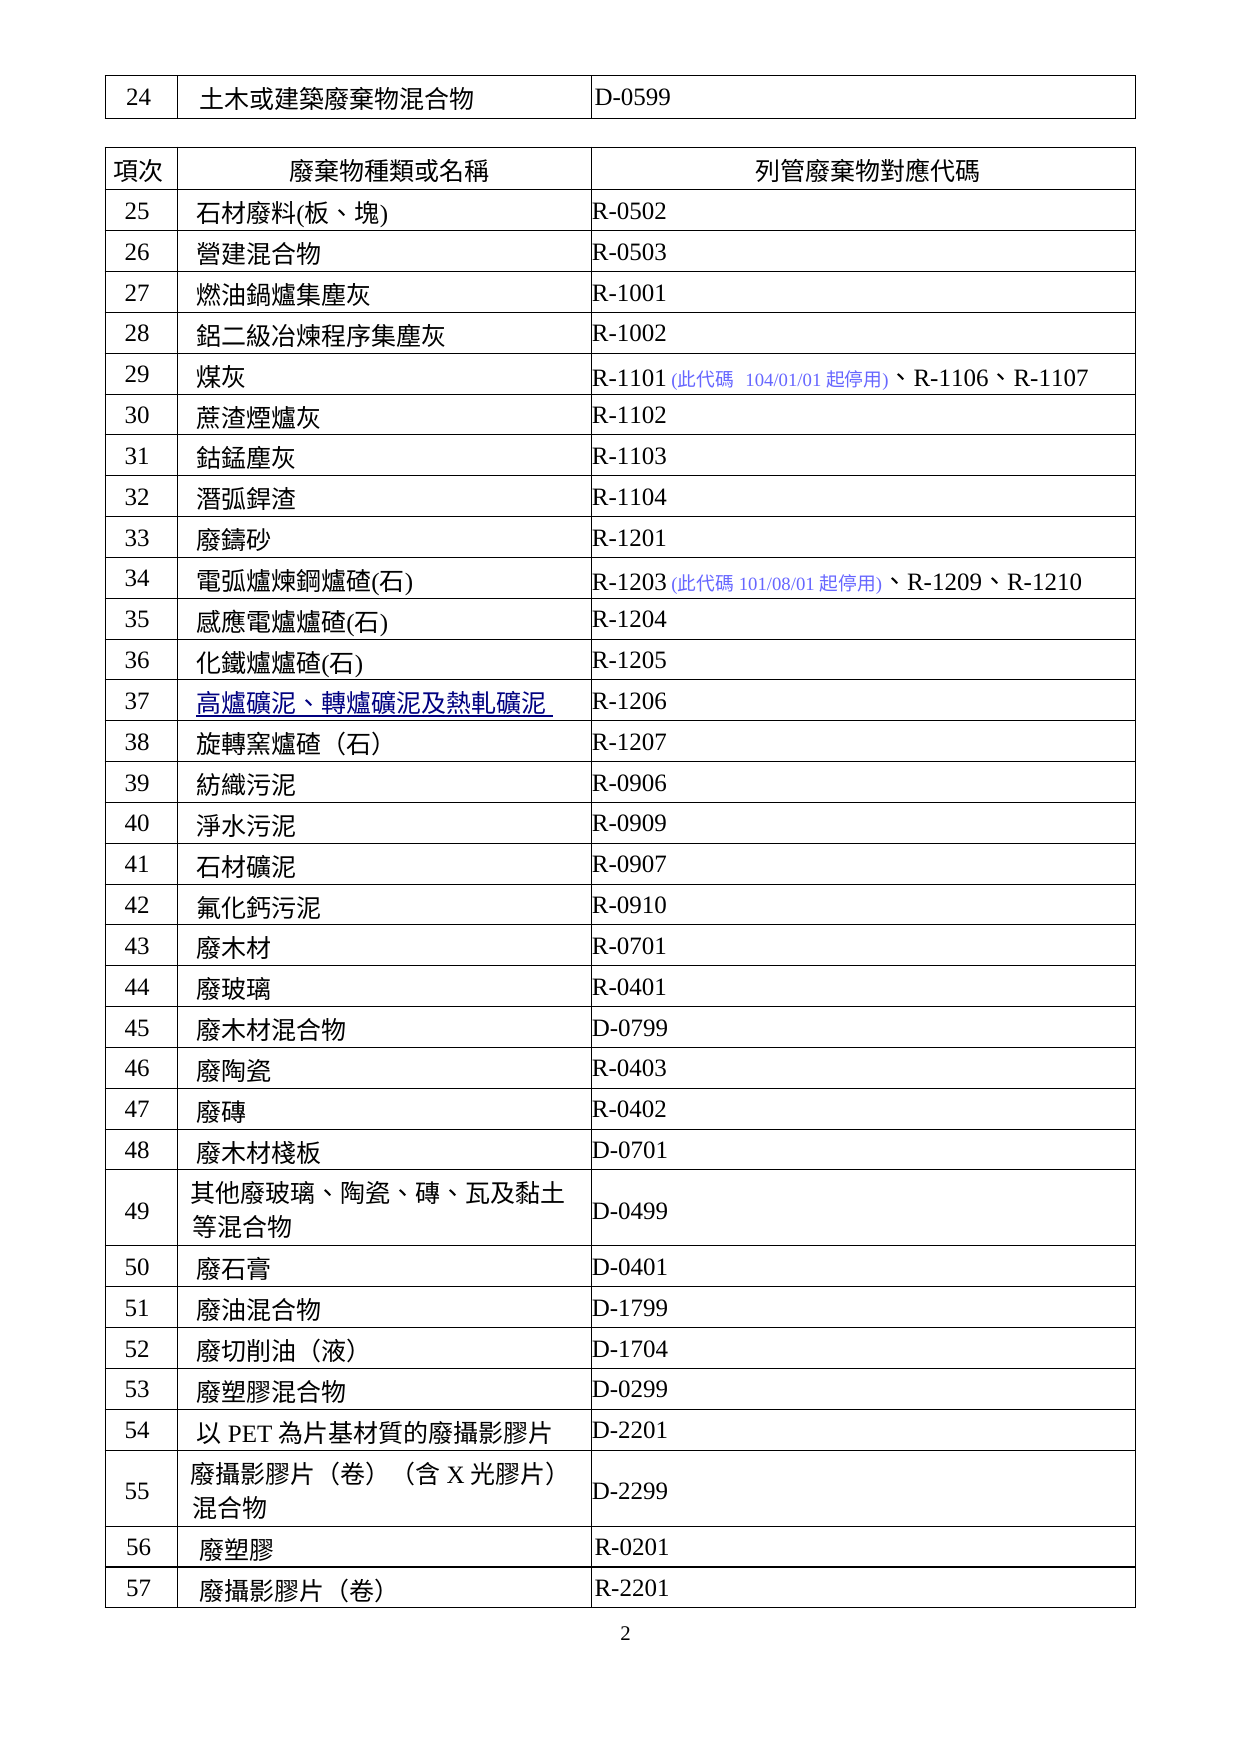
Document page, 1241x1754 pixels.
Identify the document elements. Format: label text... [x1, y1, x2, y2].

table_cell 燃油鍋爐集塵灰 [178, 272, 591, 312]
table_cell 廢鑄砂 [178, 517, 591, 557]
table_cell R-1104 [592, 476, 1135, 516]
table_cell R-1207 [592, 721, 1135, 761]
table_cell 49 [106, 1170, 177, 1245]
table_cell 40 [106, 803, 177, 843]
table_cell D-0401 [592, 1246, 1135, 1286]
table_cell 31 [106, 435, 177, 475]
table_cell 石材礦泥 [178, 844, 591, 883]
table_cell 27 [106, 272, 177, 312]
table_cell D-0599 [592, 76, 1135, 118]
table_cell 54 [106, 1410, 177, 1449]
table_cell R-0503 [592, 231, 1135, 271]
table_cell 營建混合物 [178, 231, 591, 271]
table_cell 紡織污泥 [178, 762, 591, 802]
table_cell R-0906 [592, 762, 1135, 802]
table_cell 廢玻璃 [178, 966, 591, 1006]
table_cell 32 [106, 476, 177, 516]
table_cell 33 [106, 517, 177, 557]
table_cell 51 [106, 1287, 177, 1327]
table_cell R-1205 [592, 640, 1135, 679]
table_cell D-0299 [592, 1369, 1135, 1409]
table_cell R-1002 [592, 313, 1135, 353]
table_cell R-1204 [592, 599, 1135, 638]
table_cell 高爐礦泥、轉爐礦泥及熱軋礦泥 [178, 680, 591, 720]
table_cell 28 [106, 313, 177, 353]
table_cell 旋轉窯爐碴（石） [178, 721, 591, 761]
table_cell 廢切削油（液） [178, 1328, 591, 1368]
table_cell R-0910 [592, 885, 1135, 924]
table_cell R-1102 [592, 395, 1135, 434]
table_cell R-0909 [592, 803, 1135, 843]
table_cell 廢塑膠 [178, 1527, 591, 1566]
table_cell 以 PET 為片基材質的廢攝影膠片 [178, 1410, 591, 1449]
table_cell R-1101 (此代碼 104/01/01 起停用)、R-1106、R-1107 [592, 354, 1135, 393]
table_cell 鈷錳塵灰 [178, 435, 591, 475]
table_cell D-0701 [592, 1130, 1135, 1169]
table_cell R-0701 [592, 925, 1135, 965]
table_cell 廢木材棧板 [178, 1130, 591, 1169]
table_cell 38 [106, 721, 177, 761]
table_cell 43 [106, 925, 177, 965]
table_cell 廢塑膠混合物 [178, 1369, 591, 1409]
table_cell 電弧爐煉鋼爐碴(石) [178, 558, 591, 598]
table_cell 化鐵爐爐碴(石) [178, 640, 591, 679]
table_cell 34 [106, 558, 177, 598]
table_cell 廢木材 [178, 925, 591, 965]
table_cell 56 [106, 1527, 177, 1566]
table_cell 蔗渣煙爐灰 [178, 395, 591, 434]
table_cell 57 [106, 1568, 177, 1607]
table_cell 石材廢料(板、塊) [178, 190, 591, 230]
table_cell R-0402 [592, 1089, 1135, 1128]
table_cell 46 [106, 1048, 177, 1088]
table_cell 29 [106, 354, 177, 393]
table_cell D-2201 [592, 1410, 1135, 1449]
table_cell 鋁二級冶煉程序集塵灰 [178, 313, 591, 353]
table_cell D-1799 [592, 1287, 1135, 1327]
table_cell 41 [106, 844, 177, 883]
table_cell D-1704 [592, 1328, 1135, 1368]
table_cell 53 [106, 1369, 177, 1409]
table_cell 其他廢玻璃、陶瓷、磚、瓦及黏土等混合物 [178, 1170, 591, 1245]
table_cell 土木或建築廢棄物混合物 [178, 76, 591, 118]
table_cell R-1201 [592, 517, 1135, 557]
table_header 列管廢棄物對應代碼 [592, 148, 1135, 189]
table_cell 55 [106, 1451, 177, 1526]
table_cell R-2201 [592, 1568, 1135, 1607]
table_cell R-1203 (此代碼 101/08/01 起停用)、R-1209、R-1210 [592, 558, 1135, 598]
table_cell R-1001 [592, 272, 1135, 312]
table_cell 37 [106, 680, 177, 720]
table_cell D-2299 [592, 1451, 1135, 1526]
table_header 廢棄物種類或名稱 [178, 148, 591, 189]
table_cell R-0907 [592, 844, 1135, 883]
table_cell 感應電爐爐碴(石) [178, 599, 591, 638]
table_cell 煤灰 [178, 354, 591, 393]
table_cell 30 [106, 395, 177, 434]
table_cell 47 [106, 1089, 177, 1128]
table_cell 48 [106, 1130, 177, 1169]
table_cell 25 [106, 190, 177, 230]
table_cell R-1103 [592, 435, 1135, 475]
table_cell 26 [106, 231, 177, 271]
table_cell 廢陶瓷 [178, 1048, 591, 1088]
table_cell 50 [106, 1246, 177, 1286]
table_cell 廢攝影膠片（卷） [178, 1568, 591, 1607]
table_cell 36 [106, 640, 177, 679]
table_cell 52 [106, 1328, 177, 1368]
table_cell 廢攝影膠片（卷）（含 X 光膠片）混合物 [178, 1451, 591, 1526]
table_cell 45 [106, 1007, 177, 1047]
table_cell 44 [106, 966, 177, 1006]
table_cell 氟化鈣污泥 [178, 885, 591, 924]
table_cell R-0401 [592, 966, 1135, 1006]
table_header 項次 [106, 148, 177, 189]
table_cell D-0499 [592, 1170, 1135, 1245]
table_cell D-0799 [592, 1007, 1135, 1047]
table_cell 廢木材混合物 [178, 1007, 591, 1047]
table_cell R-0403 [592, 1048, 1135, 1088]
table_cell 廢油混合物 [178, 1287, 591, 1327]
table_cell 39 [106, 762, 177, 802]
table_cell 廢石膏 [178, 1246, 591, 1286]
table_cell 24 [106, 76, 177, 118]
table_cell 廢磚 [178, 1089, 591, 1128]
table_cell R-0201 [592, 1527, 1135, 1566]
table_cell R-1206 [592, 680, 1135, 720]
table_cell 潛弧銲渣 [178, 476, 591, 516]
table_cell 42 [106, 885, 177, 924]
table_cell 淨水污泥 [178, 803, 591, 843]
table_cell 35 [106, 599, 177, 638]
table_cell R-0502 [592, 190, 1135, 230]
